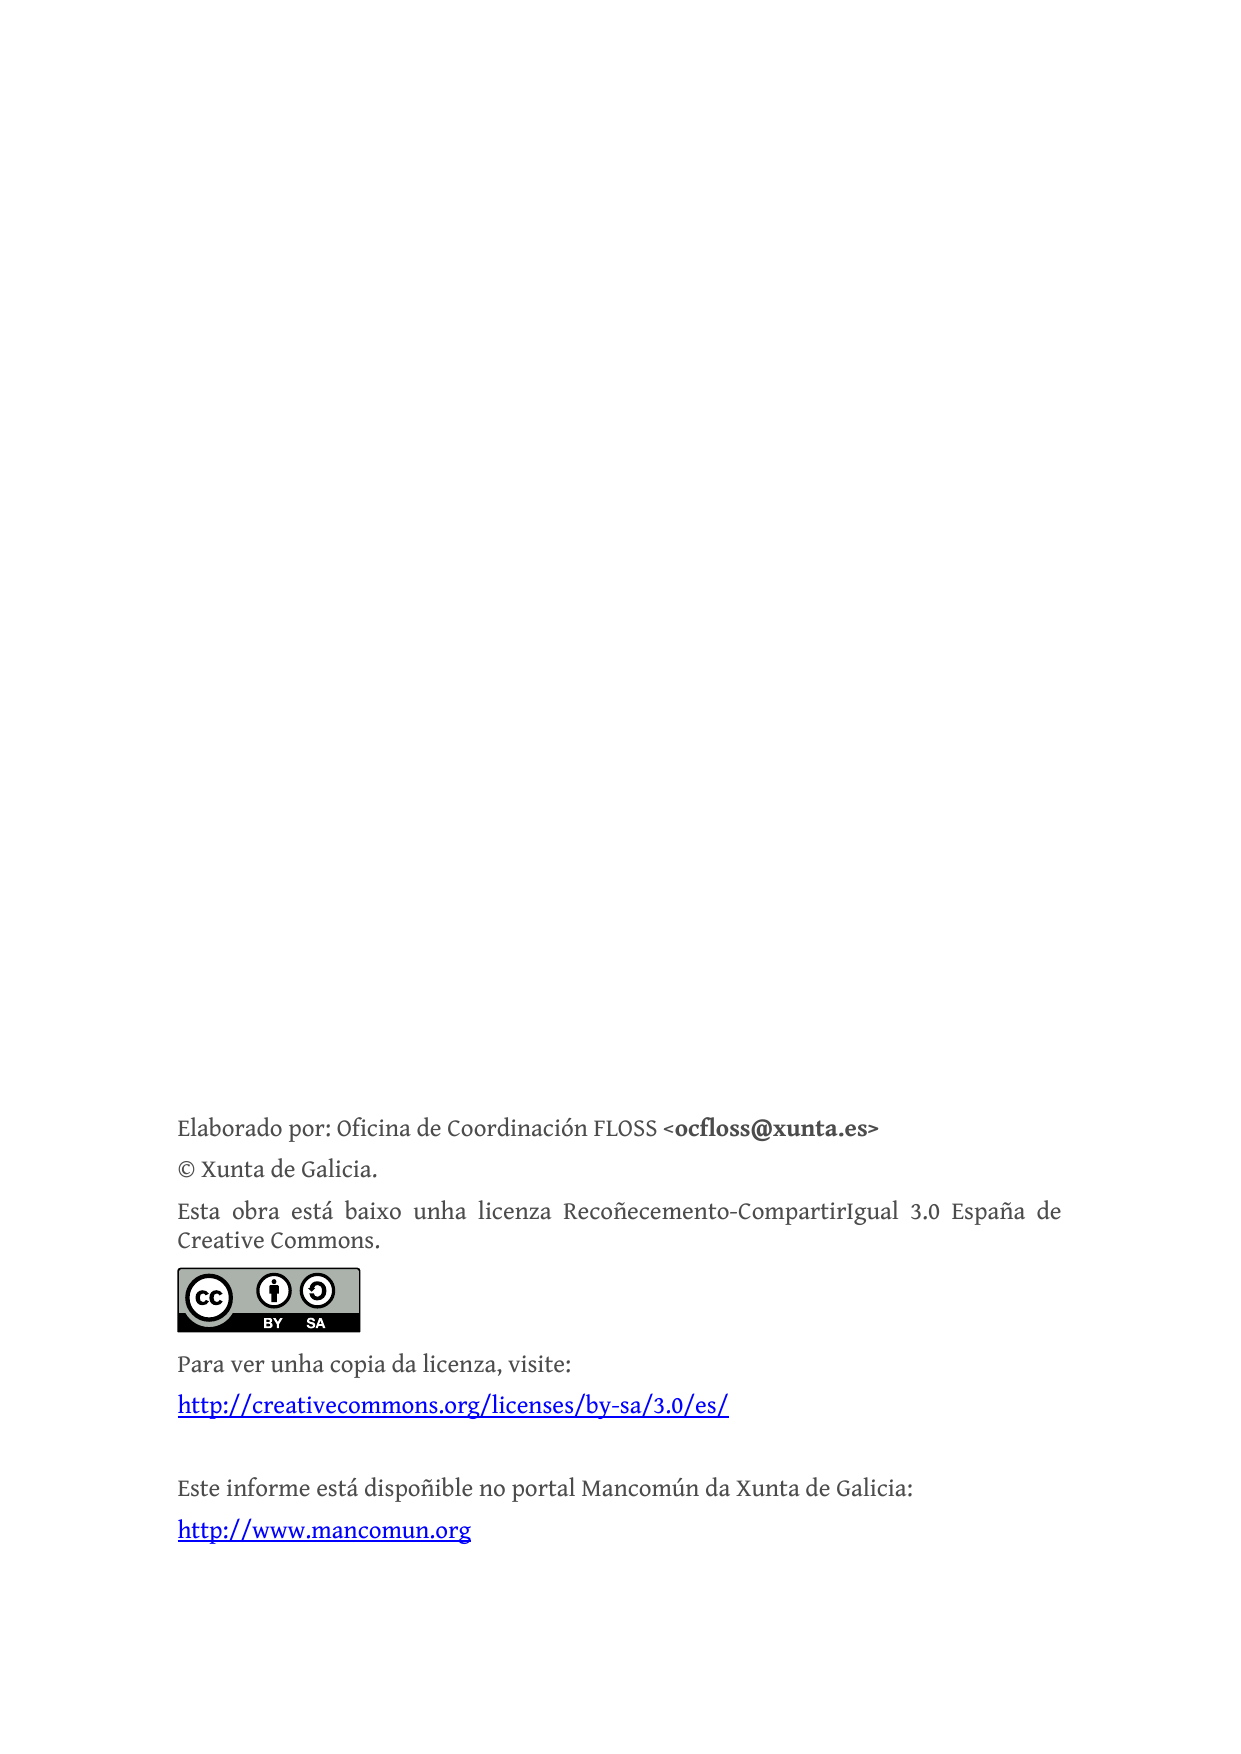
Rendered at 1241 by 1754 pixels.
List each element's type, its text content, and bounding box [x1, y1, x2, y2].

text Para ver unha copia da licenza, visite: [177, 1351, 1063, 1379]
text Elaborado por: Oficina de Coordinación FLOSS <ocfloss@xunta.es> [177, 1114, 1063, 1143]
text http://creativecommons.org/licenses/by-sa/3.0/es/ [177, 1392, 1063, 1421]
text © Xunta de Galicia. [177, 1156, 1063, 1185]
text Esta obra está baixo unha licenza Recoñecemento-CompartirIgual 3.0 España de Creative Commons. [177, 1197, 1063, 1255]
text http://www.mancomun.org [177, 1516, 1063, 1545]
text Este informe está dispoñible no portal Mancomún da Xunta de Galicia: [177, 1475, 1063, 1504]
